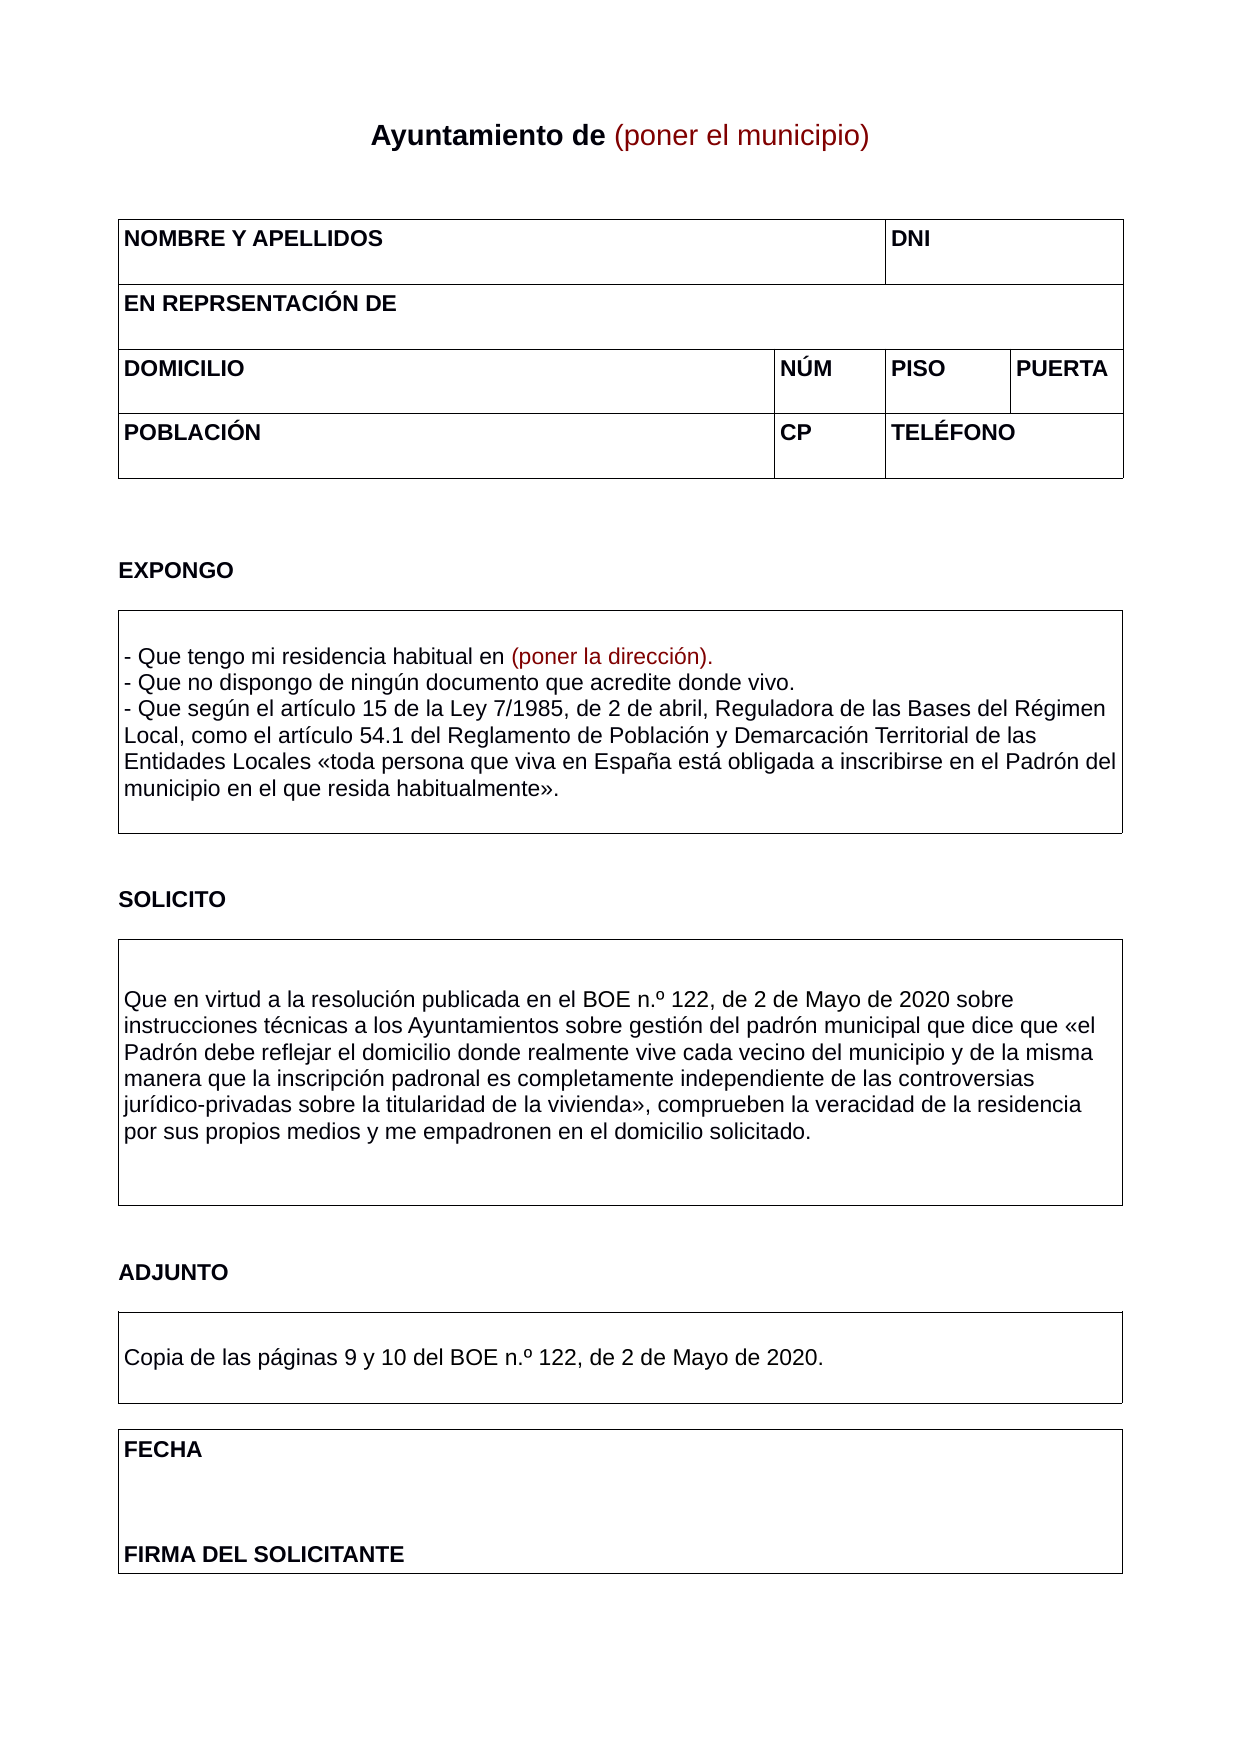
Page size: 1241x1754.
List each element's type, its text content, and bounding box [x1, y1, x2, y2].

table_cell DOMICILIO [119, 350, 774, 413]
table_cell NÚM [775, 350, 885, 413]
table_header Copia de las páginas 9 y 10 del BOE n.º 122, de 2 de Mayo de 2020. [119, 1313, 1122, 1402]
table_cell TELÉFONO [886, 414, 1123, 478]
text ADJUNTO [118, 1259, 1122, 1285]
table_header - Que tengo mi residencia habitual en (poner la dirección). - Que no dispongo de ningún documento que acredite donde vivo. - Que según el artículo 15 de la Ley 7/1985, de 2 de abril, Reguladora de las Bases del Régimen Local, como el artículo 54.1 del Reglamento de Población y Demarcación Territorial de las Entidades Locales «toda persona que viva en España está obligada a inscribirse en el Padrón del municipio en el que resida habitualmente». [119, 611, 1122, 833]
table_cell CP [775, 414, 885, 478]
table_header NOMBRE Y APELLIDOS [119, 220, 885, 284]
text EXPONGO [118, 557, 1122, 584]
text SOLICITO [118, 886, 1122, 912]
text Ayuntamiento de (poner el municipio) [118, 118, 1122, 152]
table_cell EN REPRSENTACIÓN DE [119, 285, 1123, 348]
table_header DNI [886, 220, 1123, 284]
table_cell POBLACIÓN [119, 414, 774, 478]
table_header Que en virtud a la resolución publicada en el BOE n.º 122, de 2 de Mayo de 2020 sobre instrucciones técnicas a los Ayuntamientos sobre gestión del padrón municipal que dice que «el Padrón debe reflejar el domicilio donde realmente vive cada vecino del municipio y de la misma manera que la inscripción padronal es completamente independiente de las controversias jurídico-privadas sobre la titularidad de la vivienda», comprueben la veracidad de la residencia por sus propios medios y me empadronen en el domicilio solicitado. [119, 940, 1122, 1205]
table_header FECHA FIRMA DEL SOLICITANTE [119, 1430, 1122, 1573]
table_cell PUERTA [1011, 350, 1123, 413]
table_cell PISO [886, 350, 1010, 413]
